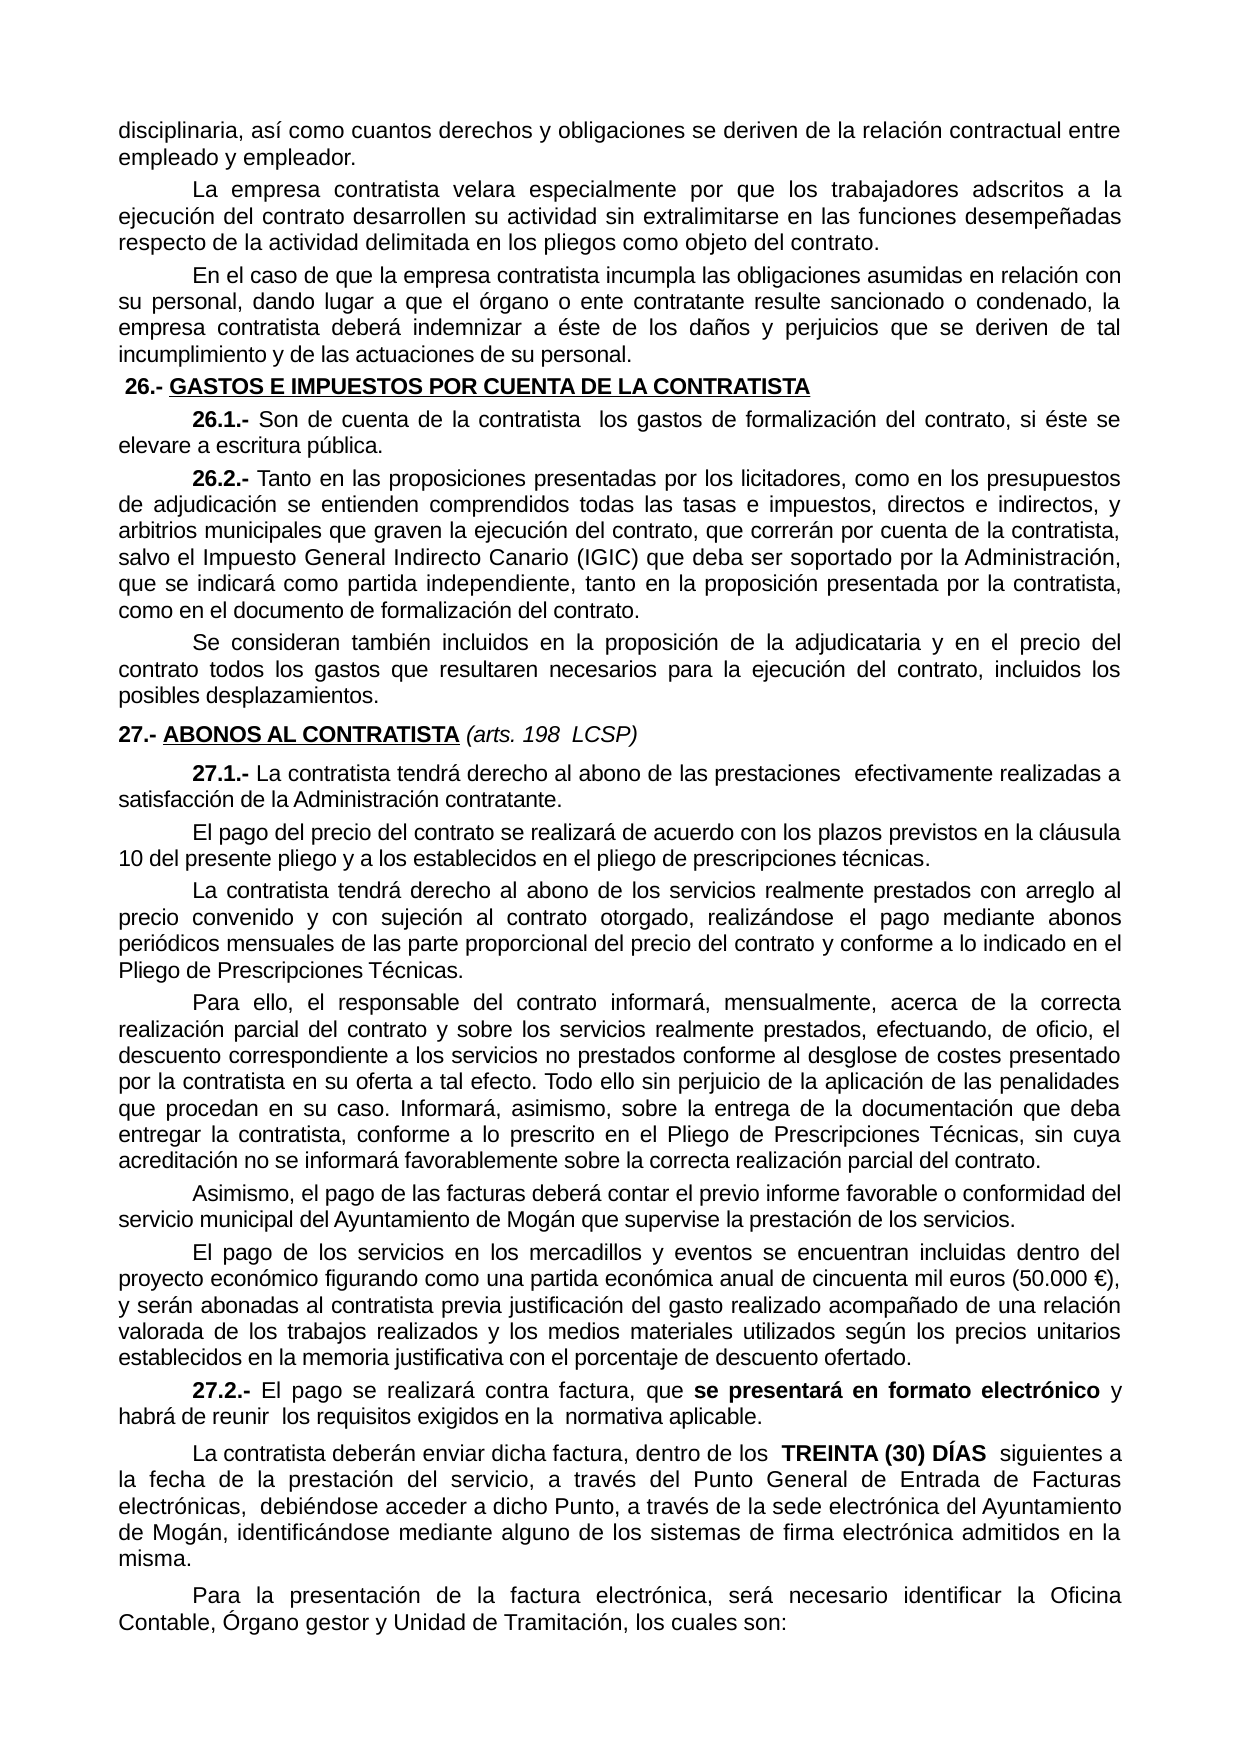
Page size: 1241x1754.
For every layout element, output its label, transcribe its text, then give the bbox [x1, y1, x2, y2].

text El pago de los servicios en los mercadillos y eventos se encuentran incluidas dentro del proyecto económico figurando como una partida económica anual de cincuenta mil euros (50.000 €), y serán abonadas al contratista previa justificación del gasto realizado acompañado de una relación valorada de los trabajos realizados y los medios materiales utilizados según los precios unitarios establecidos en la memoria justificativa con el porcentaje de descuento ofertado. [118, 1239, 1122, 1371]
text Para la presentación de la factura electrónica, será necesario identificar la Oficina Contable, Órgano gestor y Unidad de Tramitación, los cuales son: [118, 1582, 1122, 1635]
text 27.1.- La contratista tendrá derecho al abono de las prestaciones efectivamente realizadas a satisfacción de la Administración contratante. [118, 759, 1122, 812]
text Asimismo, el pago de las facturas deberá contar el previo informe favorable o conformidad del servicio municipal del Ayuntamiento de Mogán que supervise la prestación de los servicios. [118, 1180, 1122, 1233]
text 26.1.- Son de cuenta de la contratista los gastos de formalización del contrato, si éste se elevare a escritura pública. [118, 406, 1122, 458]
text 27.- ABONOS AL CONTRATISTA (arts. 198 LCSP) [118, 721, 1122, 747]
text 27.2.- El pago se realizará contra factura, que se presentará en formato electrónico y habrá de reunir los requisitos exigidos en la normativa aplicable. [118, 1377, 1122, 1429]
text Para ello, el responsable del contrato informará, mensualmente, acerca de la correcta realización parcial del contrato y sobre los servicios realmente prestados, efectuando, de oficio, el descuento correspondiente a los servicios no prestados conforme al desglose de costes presentado por la contratista en su oferta a tal efecto. Todo ello sin perjuicio de la aplicación de las penalidades que procedan en su caso. Informará, asimismo, sobre la entrega de la documentación que deba entregar la contratista, conforme a lo prescrito en el Pliego de Prescripciones Técnicas, sin cuya acreditación no se informará favorablemente sobre la correcta realización parcial del contrato. [118, 989, 1122, 1174]
text La contratista tendrá derecho al abono de los servicios realmente prestados con arreglo al precio convenido y con sujeción al contrato otorgado, realizándose el pago mediante abonos periódicos mensuales de las parte proporcional del precio del contrato y conforme a lo indicado en el Pliego de Prescripciones Técnicas. [118, 877, 1122, 983]
text La empresa contratista velara especialmente por que los trabajadores adscritos a la ejecución del contrato desarrollen su actividad sin extralimitarse en las funciones desempeñadas respecto de la actividad delimitada en los pliegos como objeto del contrato. [118, 176, 1122, 255]
text disciplinaria, así como cuantos derechos y obligaciones se deriven de la relación contractual entre empleado y empleador. [118, 117, 1122, 170]
text 26.2.- Tanto en las proposiciones presentadas por los licitadores, como en los presupuestos de adjudicación se entienden comprendidos todas las tasas e impuestos, directos e indirectos, y arbitrios municipales que graven la ejecución del contrato, que correrán por cuenta de la contratista, salvo el Impuesto General Indirecto Canario (IGIC) que deba ser soportado por la Administración, que se indicará como partida independiente, tanto en la proposición presentada por la contratista, como en el documento de formalización del contrato. [118, 465, 1122, 623]
text En el caso de que la empresa contratista incumpla las obligaciones asumidas en relación con su personal, dando lugar a que el órgano o ente contratante resulte sancionado o condenado, la empresa contratista deberá indemnizar a éste de los daños y perjuicios que se deriven de tal incumplimiento y de las actuaciones de su personal. [118, 262, 1122, 367]
text La contratista deberán enviar dicha factura, dentro de los TREINTA (30) DÍAS siguientes a la fecha de la prestación del servicio, a través del Punto General de Entrada de Facturas electrónicas, debiéndose acceder a dicho Punto, a través de la sede electrónica del Ayuntamiento de Mogán, identificándose mediante alguno de los sistemas de firma electrónica admitidos en la misma. [118, 1440, 1122, 1572]
text Se consideran también incluidos en la proposición de la adjudicataria y en el precio del contrato todos los gastos que resultaren necesarios para la ejecución del contrato, incluidos los posibles desplazamientos. [118, 629, 1122, 708]
text El pago del precio del contrato se realizará de acuerdo con los plazos previstos en la cláusula 10 del presente pliego y a los establecidos en el pliego de prescripciones técnicas. [118, 818, 1122, 871]
text 26.- GASTOS E IMPUESTOS POR CUENTA DE LA CONTRATISTA [118, 373, 1122, 399]
